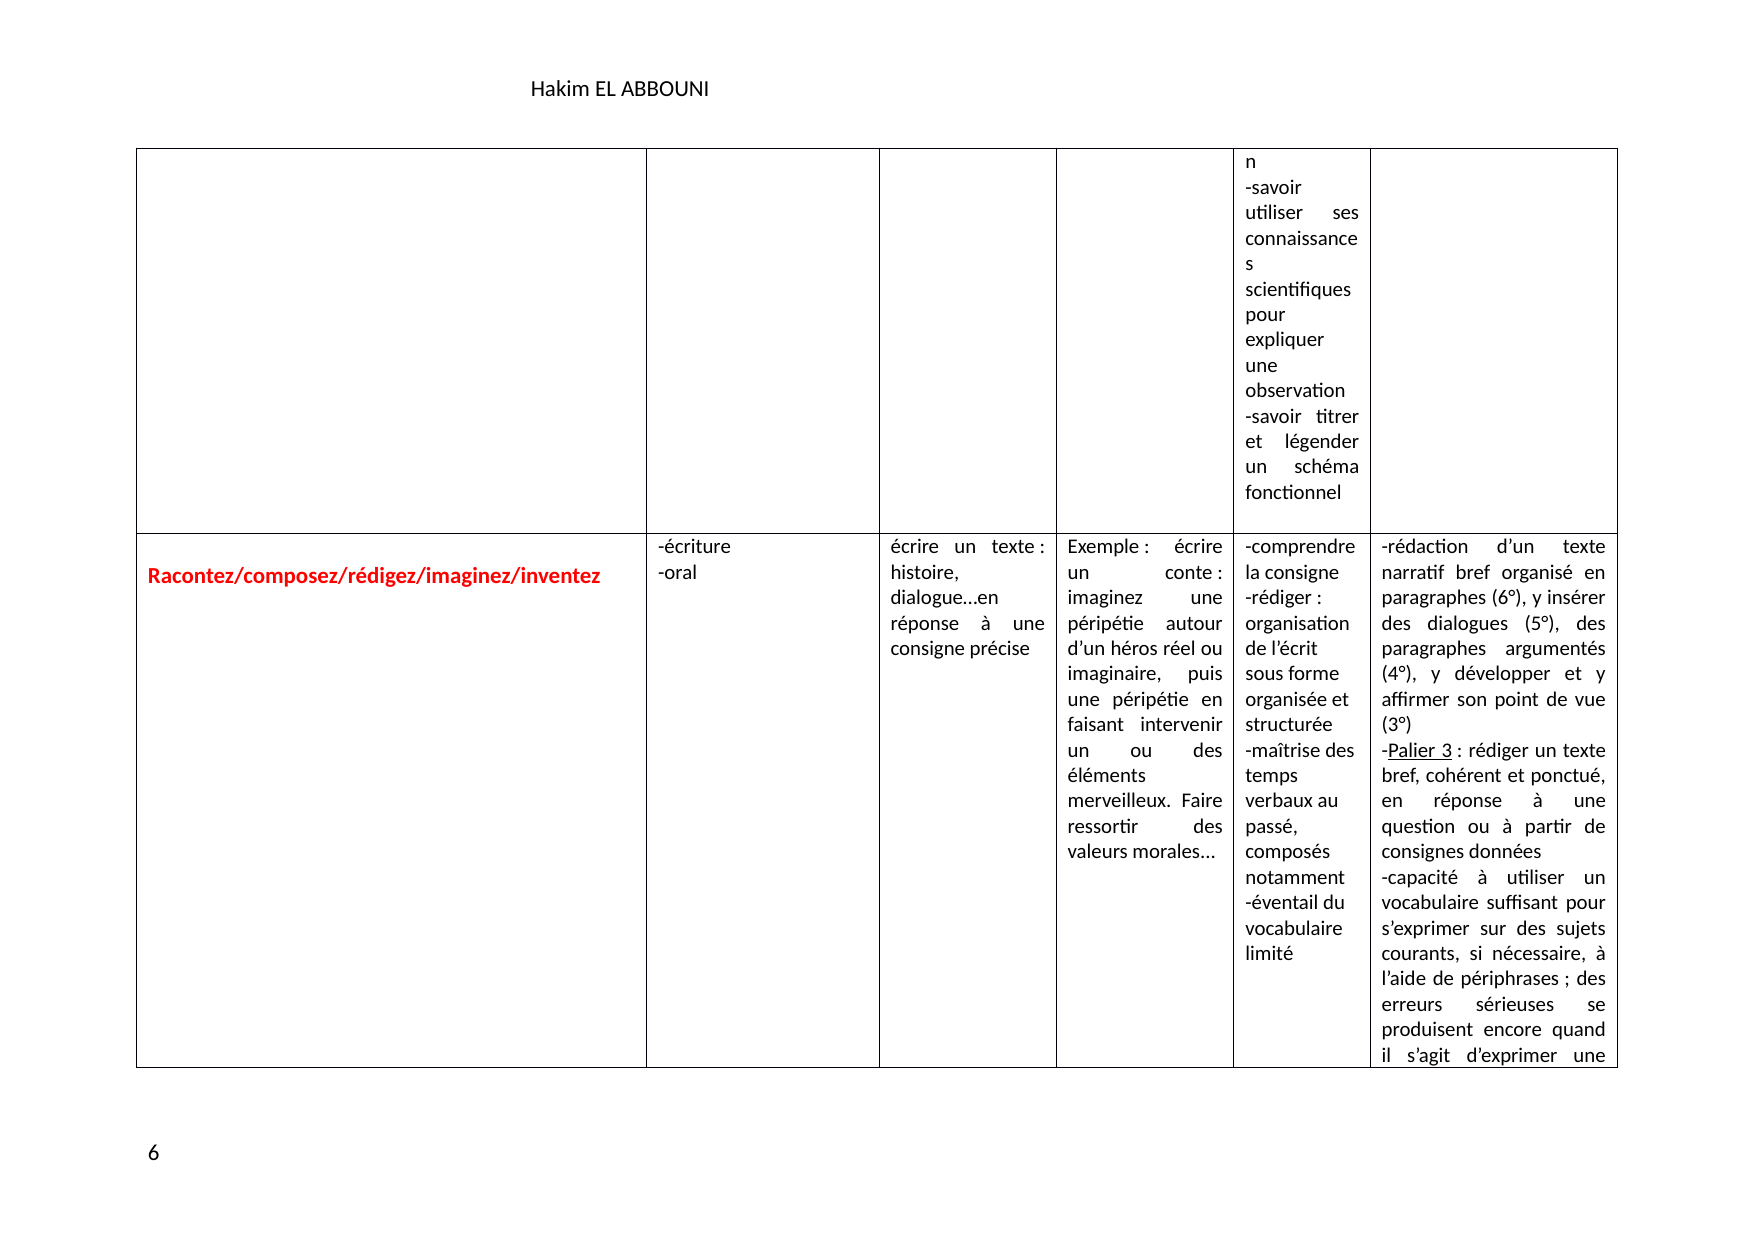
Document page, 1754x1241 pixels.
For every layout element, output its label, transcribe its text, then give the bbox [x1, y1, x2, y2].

table_cell [1057, 149, 1233, 532]
table_cell Racontez/composez/rédigez/imaginez/inventez [137, 534, 646, 1067]
table_cell [1371, 149, 1617, 532]
table_cell -rédaction d’un texte narratif bref organisé en paragraphes (6°), y insérer des dialogues (5°), des paragraphes argumentés (4°), y développer et y affirmer son point de vue (3°) -Palier 3 : rédiger un texte bref, cohérent et ponctué, en réponse à une question ou à partir de consignes données -capacité à utiliser un vocabulaire suffisant pour s’exprimer sur des sujets courants, si nécessaire, à l’aide de périphrases ; des erreurs sérieuses se produisent encore quand il s’agit d’exprimer une [1371, 534, 1617, 1067]
table_cell [880, 149, 1056, 532]
table_cell [137, 149, 646, 532]
table_cell écrire un texte : histoire, dialogue…en réponse à une consigne précise [880, 534, 1056, 1067]
table_cell Exemple : écrire un conte : imaginez une péripétie autour d’un héros réel ou imaginaire, puis une péripétie en faisant intervenir un ou des éléments merveilleux. Faire ressortir des valeurs morales... [1057, 534, 1233, 1067]
table_cell -comprendre la consigne -rédiger : organisation de l’écrit sous forme organisée et structurée -maîtrise des temps verbaux au passé, composés notamment -éventail du vocabulaire limité [1234, 534, 1370, 1067]
table_cell [647, 149, 879, 532]
table_cell -écriture -oral [647, 534, 879, 1067]
table_cell n -savoir utiliser ses connaissances scientifiques pour expliquer une observation -savoir titrer et légender un schéma fonctionnel [1234, 149, 1370, 532]
